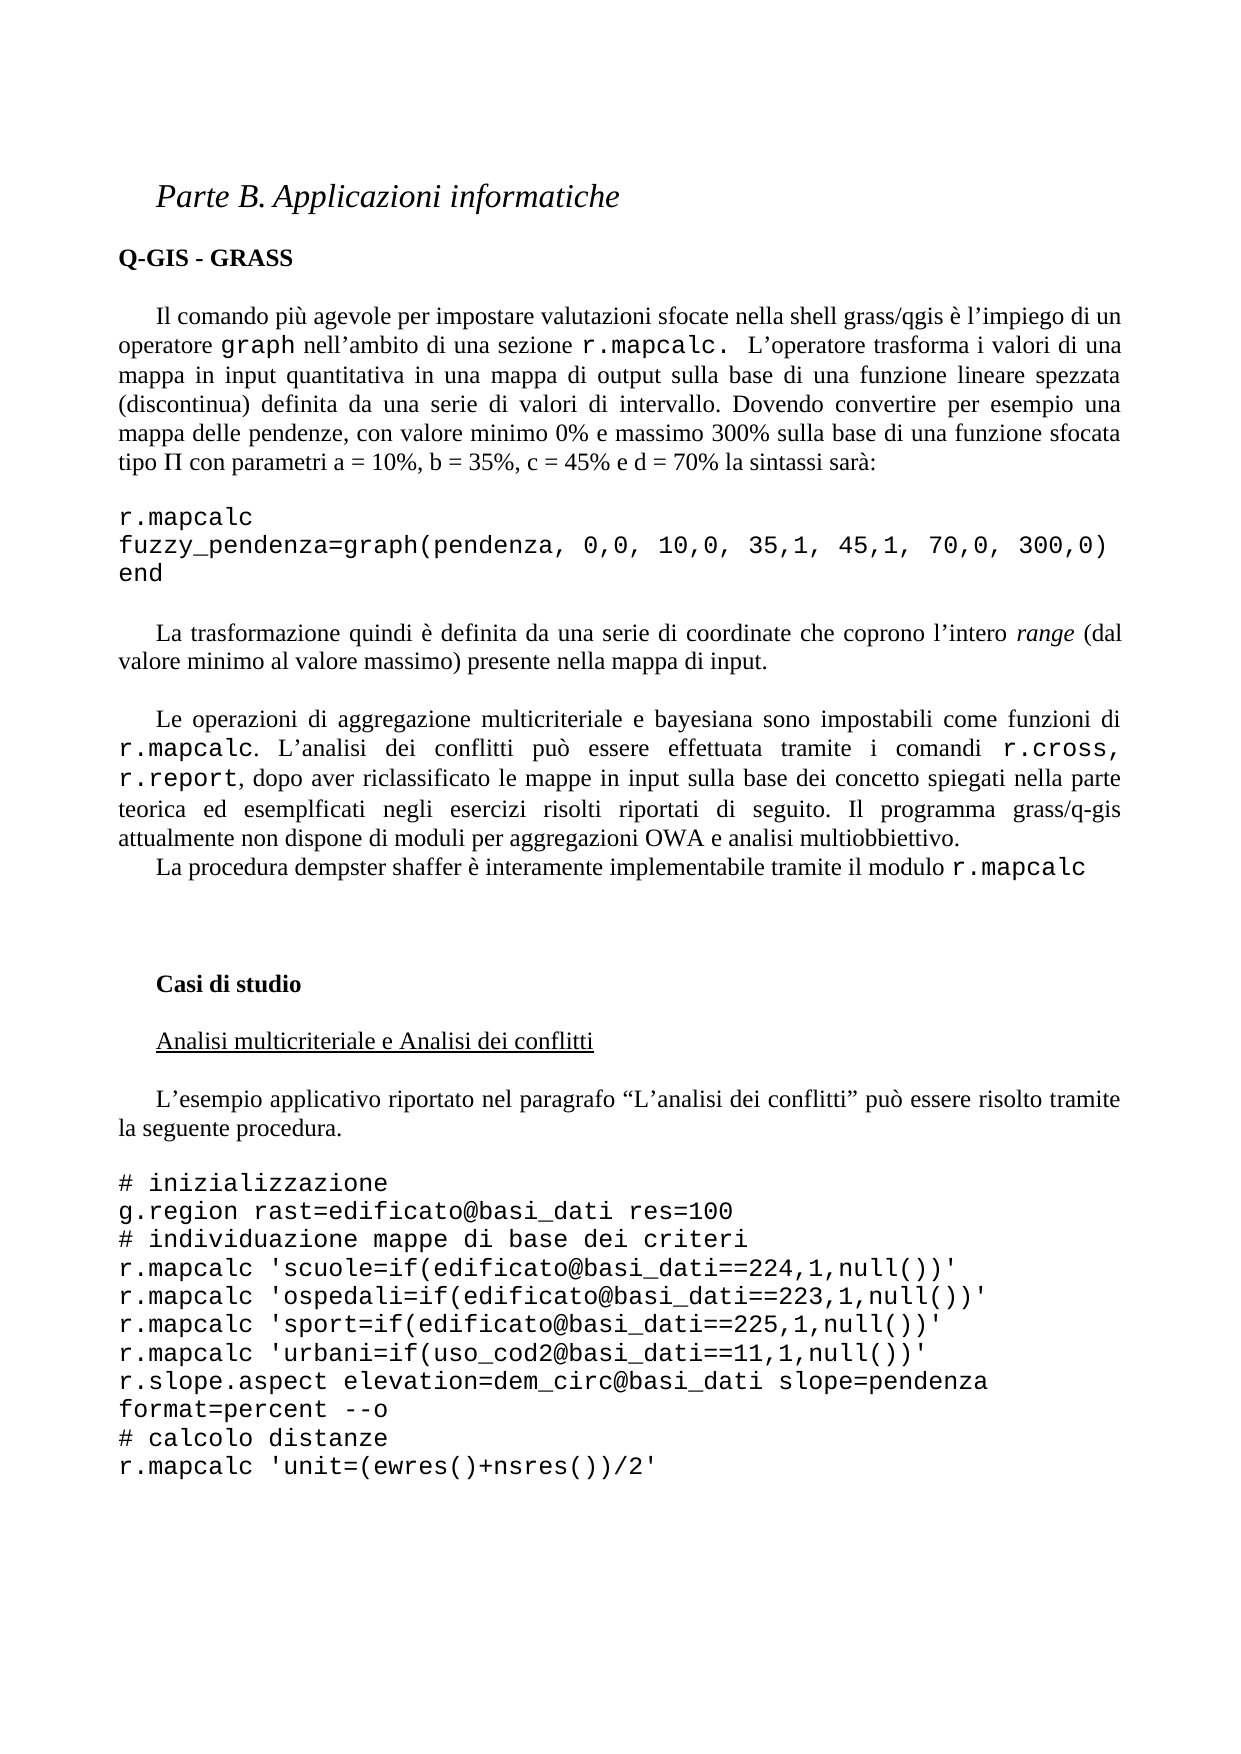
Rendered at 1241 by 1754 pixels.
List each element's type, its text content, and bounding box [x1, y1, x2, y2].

text r.mapcalc 'unit=(ewres()+nsres())/2' [118, 1453, 1122, 1482]
text fuzzy_pendenza=graph(pendenza, 0,0, 10,0, 35,1, 45,1, 70,0, 300,0) [118, 533, 1122, 561]
text Parte B. Applicazioni informatiche [118, 176, 1122, 215]
text L’esempio applicativo riportato nel paragrafo “L’analisi dei conflitti” può essere risolto tramite la seguente procedura. [118, 1084, 1122, 1141]
text r.slope.aspect elevation=dem_circ@basi_dati slope=pendenza format=percent --o [118, 1368, 1122, 1425]
text La procedura dempster shaffer è interamente implementabile tramite il modulo r.mapcalc [118, 852, 1122, 883]
text r.mapcalc 'sport=if(edificato@basi_dati==225,1,null())' [118, 1312, 1122, 1340]
text end [118, 561, 1122, 589]
text Q-GIS - GRASS [118, 243, 1122, 272]
text La trasformazione quindi è definita da una serie di coordinate che coprono l’intero range (dal valore minimo al valore massimo) presente nella mappa di input. [118, 618, 1122, 675]
text Il comando più agevole per impostare valutazioni sfocate nella shell grass/qgis è l’impiego di un operatore graph nell’ambito di una sezione r.mapcalc. L’operatore trasforma i valori di una mappa in input quantitativa in una mappa di output sulla base di una funzione lineare spezzata (discontinua) definita da una serie di valori di intervallo. Dovendo convertire per esempio una mappa delle pendenze, con valore minimo 0% e massimo 300% sulla base di una funzione sfocata tipo  con parametri a = 10%, b = 35%, c = 45% e d = 70% la sintassi sarà: [118, 301, 1122, 476]
text # calcolo distanze [118, 1425, 1122, 1453]
text # individuazione mappe di base dei criteri [118, 1227, 1122, 1255]
text Casi di studio [118, 969, 1122, 998]
text r.mapcalc 'urbani=if(uso_cod2@basi_dati==11,1,null())' [118, 1340, 1122, 1368]
text g.region rast=edificato@basi_dati res=100 [118, 1198, 1122, 1227]
text # inizializzazione [118, 1170, 1122, 1198]
text Analisi multicriteriale e Analisi dei conflitti [118, 1026, 1122, 1055]
text r.mapcalc [118, 504, 1122, 533]
text r.mapcalc 'scuole=if(edificato@basi_dati==224,1,null())' [118, 1255, 1122, 1283]
text Le operazioni di aggregazione multicriteriale e bayesiana sono impostabili come funzioni di r.mapcalc. L’analisi dei conflitti può essere effettuata tramite i comandi r.cross, r.report, dopo aver riclassificato le mappe in input sulla base dei concetto spiegati nella parte teorica ed esemplficati negli esercizi risolti riportati di seguito. Il programma grass/q-gis attualmente non dispone di moduli per aggregazioni OWA e analisi multiobbiettivo. [118, 704, 1122, 852]
text r.mapcalc 'ospedali=if(edificato@basi_dati==223,1,null())' [118, 1283, 1122, 1312]
